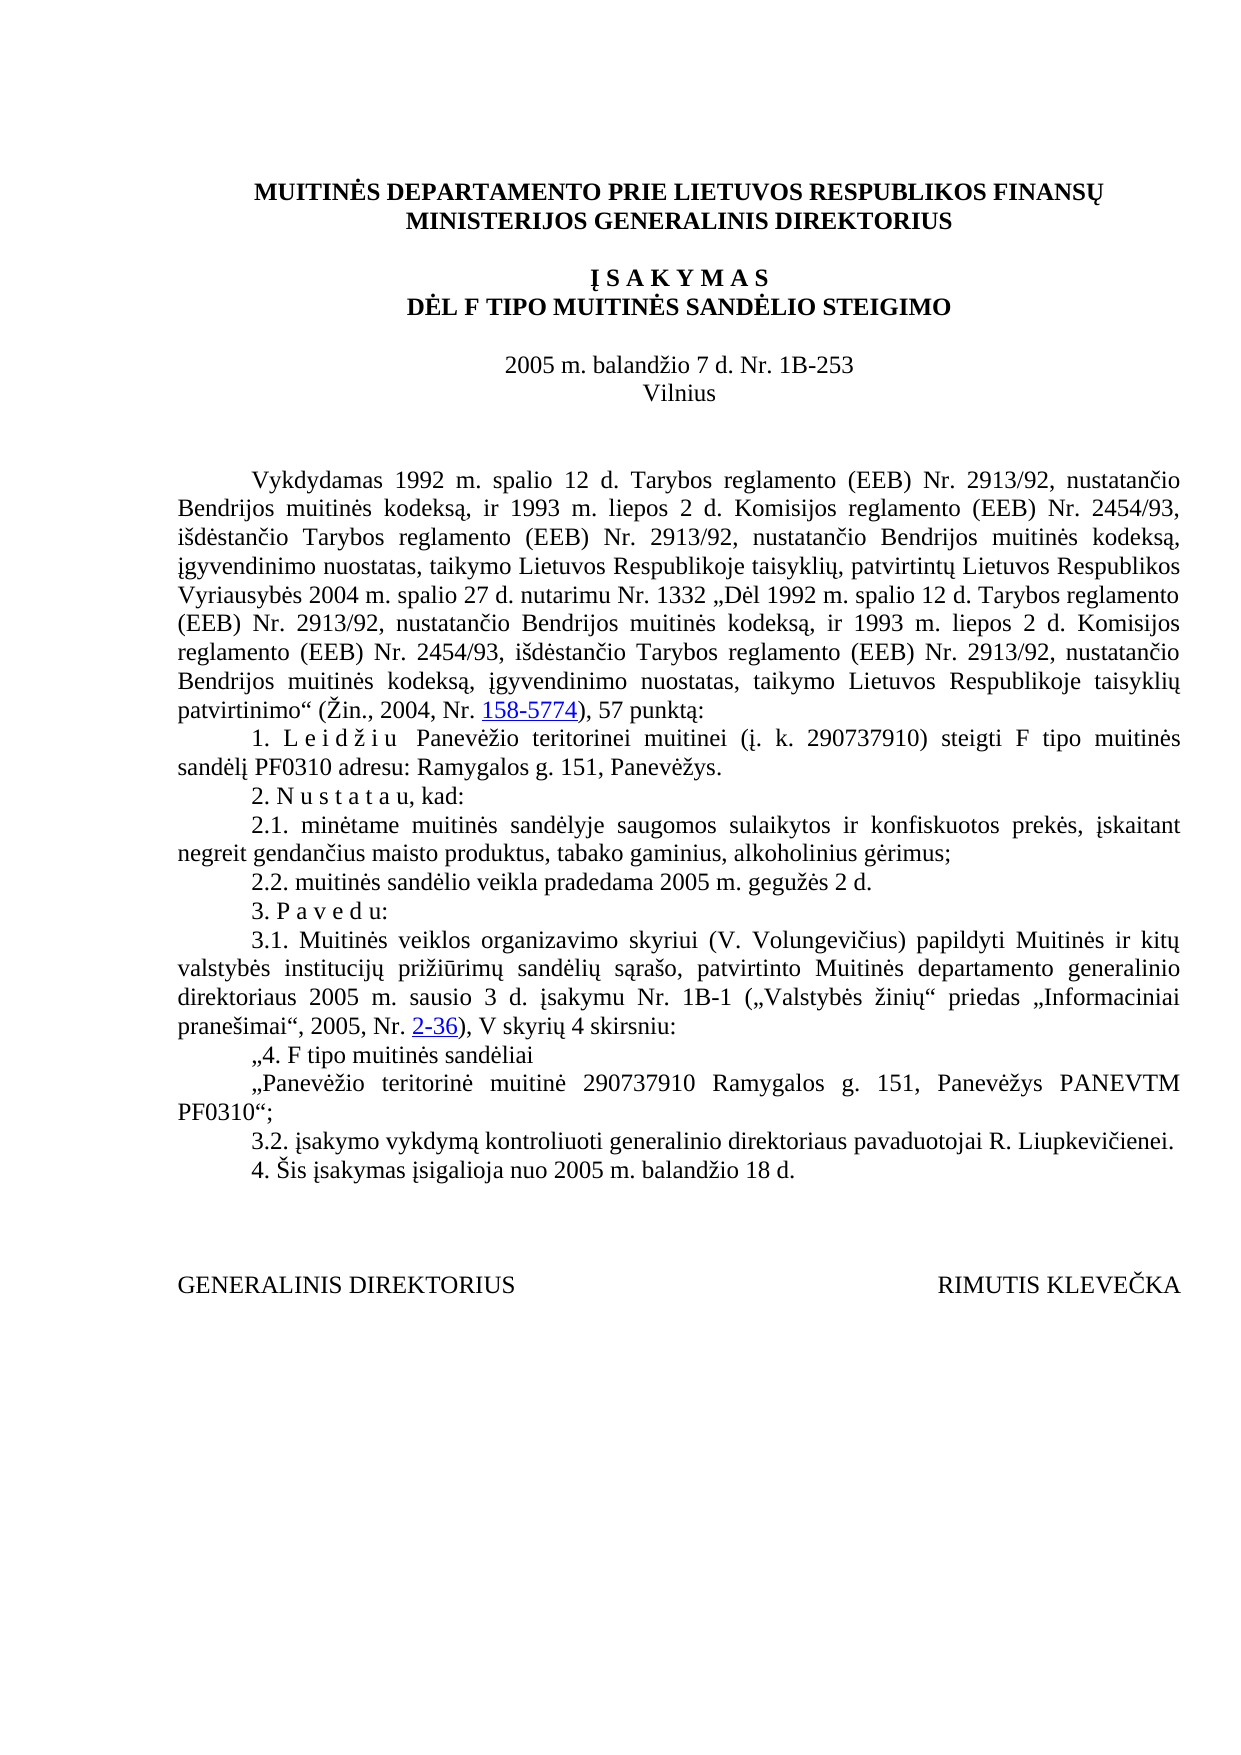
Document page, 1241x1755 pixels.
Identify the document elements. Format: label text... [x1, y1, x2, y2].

text 3. Pavedu: [177, 896, 1181, 925]
text 3.1. Muitinės veiklos organizavimo skyriui (V. Volungevičius) papildyti Muitinės ir kitų valstybės institucijų prižiūrimų sandėlių sąrašo, patvirtinto Muitinės departamento generalinio direktoriaus 2005 m. sausio 3 d. įsakymu Nr. 1B-1 („Valstybės žinių“ priedas „Informaciniai pranešimai“, 2005, Nr. 2-36), V skyrių 4 skirsniu: [177, 925, 1181, 1040]
text 1. Leidžiu Panevėžio teritorinei muitinei (į. k. 290737910) steigti F tipo muitinės sandėlį PF0310 adresu: Ramygalos g. 151, Panevėžys. [177, 723, 1181, 781]
text 2005 m. balandžio 7 d. Nr. 1B-253 [177, 350, 1181, 378]
text 3.2. įsakymo vykdymą kontroliuoti generalinio direktoriaus pavaduotojai R. Liupkevičienei. [177, 1126, 1181, 1155]
text „4. F tipo muitinės sandėliai [177, 1040, 1181, 1068]
text 4. Šis įsakymas įsigalioja nuo 2005 m. balandžio 18 d. [177, 1155, 1181, 1183]
text MUITINĖS DEPARTAMENTO PRIE LIETUVOS RESPUBLIKOS FINANSŲ MINISTERIJOS GENERALINIS DIREKTORIUS [177, 177, 1181, 235]
text Vykdydamas 1992 m. spalio 12 d. Tarybos reglamento (EEB) Nr. 2913/92, nustatančio Bendrijos muitinės kodeksą, ir 1993 m. liepos 2 d. Komisijos reglamento (EEB) Nr. 2454/93, išdėstančio Tarybos reglamento (EEB) Nr. 2913/92, nustatančio Bendrijos muitinės kodeksą, įgyvendinimo nuostatas, taikymo Lietuvos Respublikoje taisyklių, patvirtintų Lietuvos Respublikos Vyriausybės 2004 m. spalio 27 d. nutarimu Nr. 1332 „Dėl 1992 m. spalio 12 d. Tarybos reglamento (EEB) Nr. 2913/92, nustatančio Bendrijos muitinės kodeksą, ir 1993 m. liepos 2 d. Komisijos reglamento (EEB) Nr. 2454/93, išdėstančio Tarybos reglamento (EEB) Nr. 2913/92, nustatančio Bendrijos muitinės kodeksą, įgyvendinimo nuostatas, taikymo Lietuvos Respublikoje taisyklių patvirtinimo“ (Žin., 2004, Nr. 158-5774), 57 punktą: [177, 465, 1181, 723]
text 2.2. muitinės sandėlio veikla pradedama 2005 m. gegužės 2 d. [177, 867, 1181, 896]
text „Panevėžio teritorinė muitinė 290737910 Ramygalos g. 151, Panevėžys PANEVTM PF0310“; [177, 1068, 1181, 1126]
text Į S A K Y M A S [177, 263, 1181, 292]
text Vilnius [177, 378, 1181, 407]
text 2. Nustatau, kad: [177, 781, 1181, 810]
text DĖL F TIPO MUITINĖS SANDĖLIO STEIGIMO [177, 292, 1181, 321]
text GENERALINIS DIREKTORIUS RIMUTIS KLEVEČKA [177, 1270, 1181, 1298]
text 2.1. minėtame muitinės sandėlyje saugomos sulaikytos ir konfiskuotos prekės, įskaitant negreit gendančius maisto produktus, tabako gaminius, alkoholinius gėrimus; [177, 810, 1181, 867]
